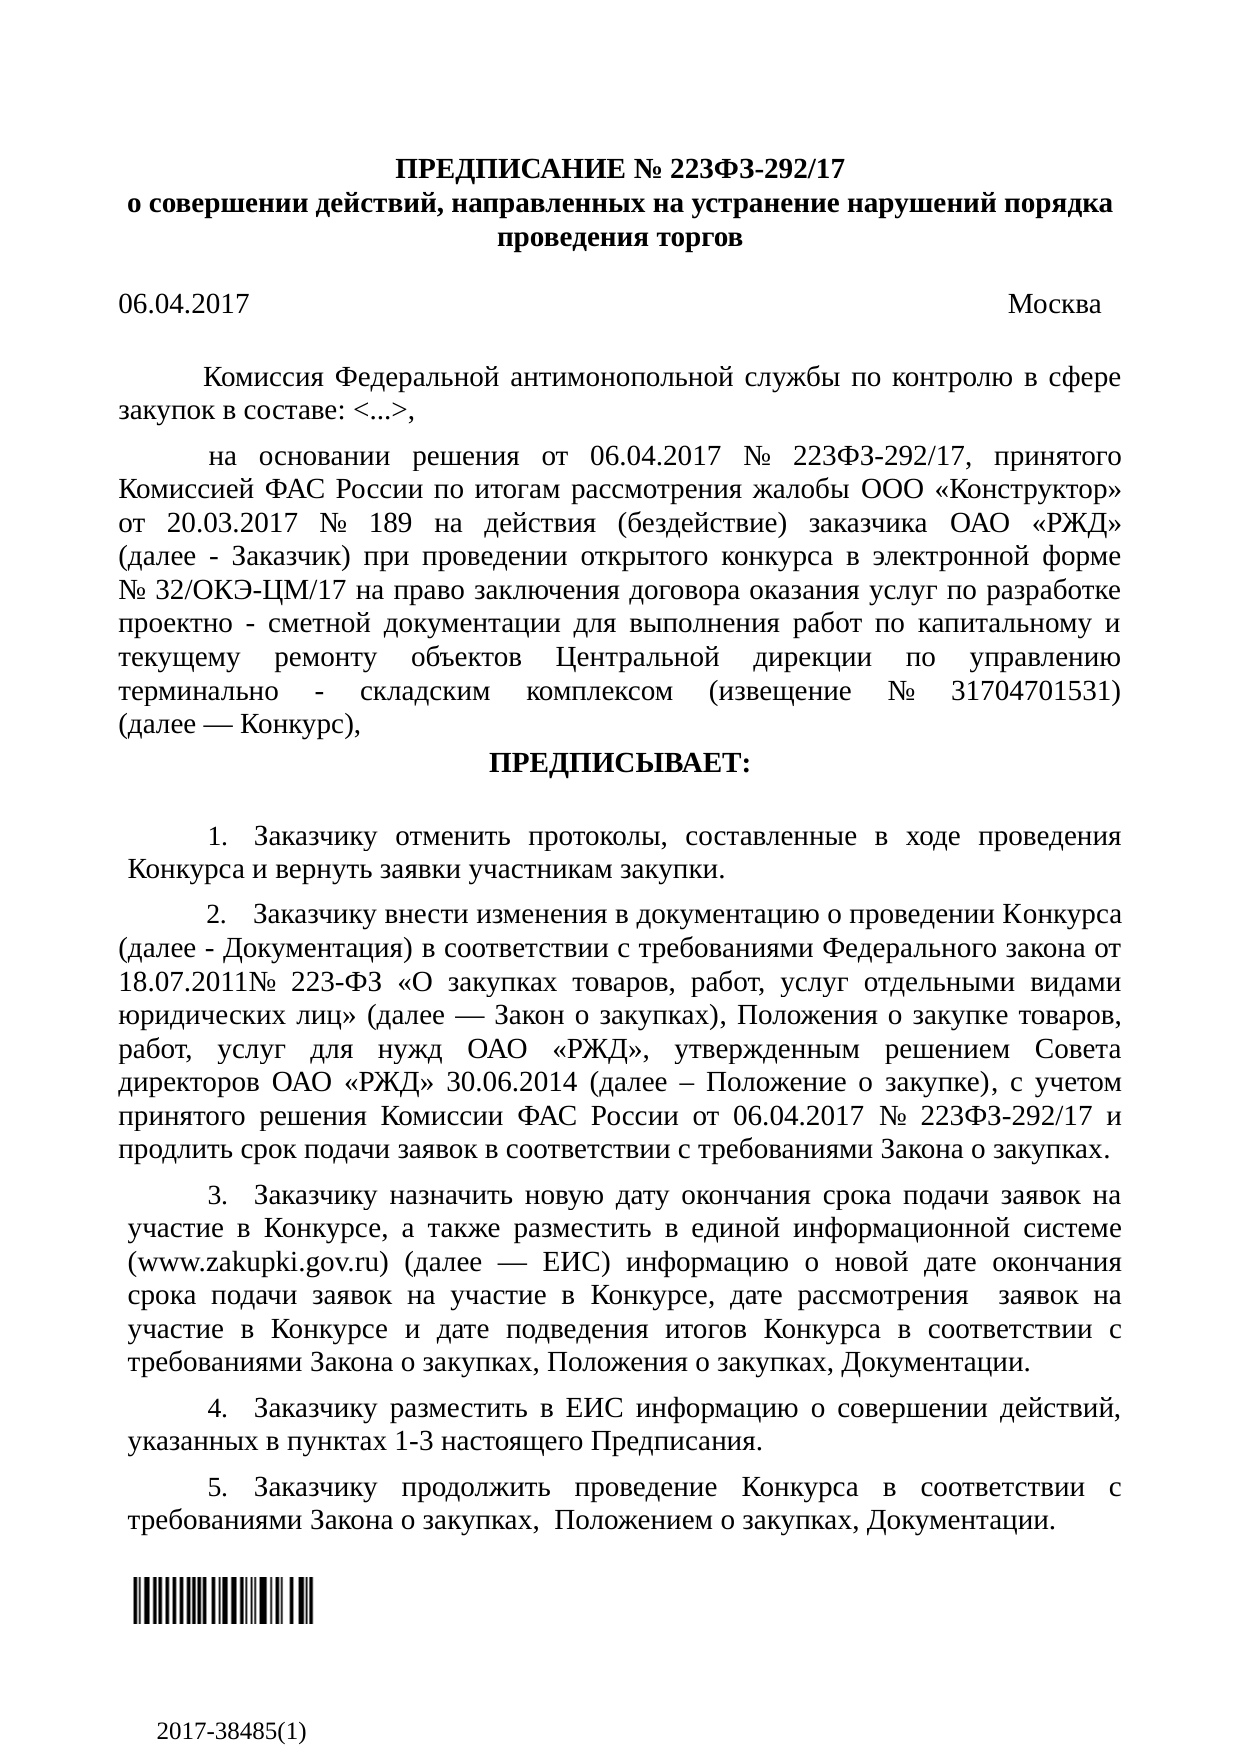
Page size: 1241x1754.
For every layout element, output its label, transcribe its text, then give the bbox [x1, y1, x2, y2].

text на основании решения от 06.04.2017 № 223ФЗ-292/17, принятого Комиссией ФАС России по итогам рассмотрения жалобы ООО «Конструктор» от 20.03.2017 № 189 на действия (бездействие) заказчика ОАО «РЖД» (далее - Заказчик) при проведении открытого конкурса в электронной форме № 32/ОКЭ-ЦМ/17 на право заключения договора оказания услуг по разработке проектно - сметной документации для выполнения работ по капитальному и текущему ремонту объектов Центральной дирекции по управлению терминально - складским комплексом (извещение № 31704701531) (далее — Конкурс), [118, 438, 1122, 740]
text ПРЕДПИСЫВАЕТ: [118, 746, 1122, 779]
text Комиссия Федеральной антимонопольной службы по контролю в сфере закупок в составе: <...>, [118, 359, 1122, 426]
picture [118, 1577, 331, 1624]
text ПРЕДПИСАНИЕ № 223ФЗ-292/17 [118, 152, 1122, 185]
list Заказчику разместить в ЕИС информацию о совершении действий, указанных в пунктах 1-3 настоящего Предписания. [127, 1390, 1122, 1457]
list Заказчику отменить протоколы, составленные в ходе проведения Конкурса и вернуть заявки участникам закупки. [127, 818, 1122, 885]
text 06.04.2017 Москва [118, 286, 1122, 319]
text о совершении действий, направленных на устранение нарушений порядка проведения торгов [118, 185, 1122, 252]
list Заказчику продолжить проведение Конкурса в соответствии с требованиями Закона о закупках, Положением о закупках, Документации. [127, 1469, 1122, 1536]
list Заказчику назначить новую дату окончания срока подачи заявок на участие в Конкурсе, а также разместить в единой информационной системе (www.zakupki.gov.ru) (далее — ЕИС) информацию о новой дате окончания срока подачи заявок на участие в Конкурсе, дате рассмотрения заявок на участие в Конкурсе и дате подведения итогов Конкурса в соответствии с требованиями Закона о закупках, Положения о закупках, Документации. [127, 1177, 1122, 1378]
list Заказчику внести изменения в документацию о проведении Конкурса (далее - Документация) в соответствии с требованиями Федерального закона от 18.07.2011№ 223-ФЗ «О закупках товаров, работ, услуг отдельными видами юридических лиц» (далее — Закон о закупках), Положения о закупке товаров, работ, услуг для нужд ОАО «РЖД», утвержденным решением Совета директоров ОАО «РЖД» 30.06.2014 (далее – Положение о закупке), с учетом принятого решения Комиссии ФАС России от 06.04.2017 № 223ФЗ-292/17 и продлить срок подачи заявок в соответствии с требованиями Закона о закупках. [118, 897, 1122, 1165]
